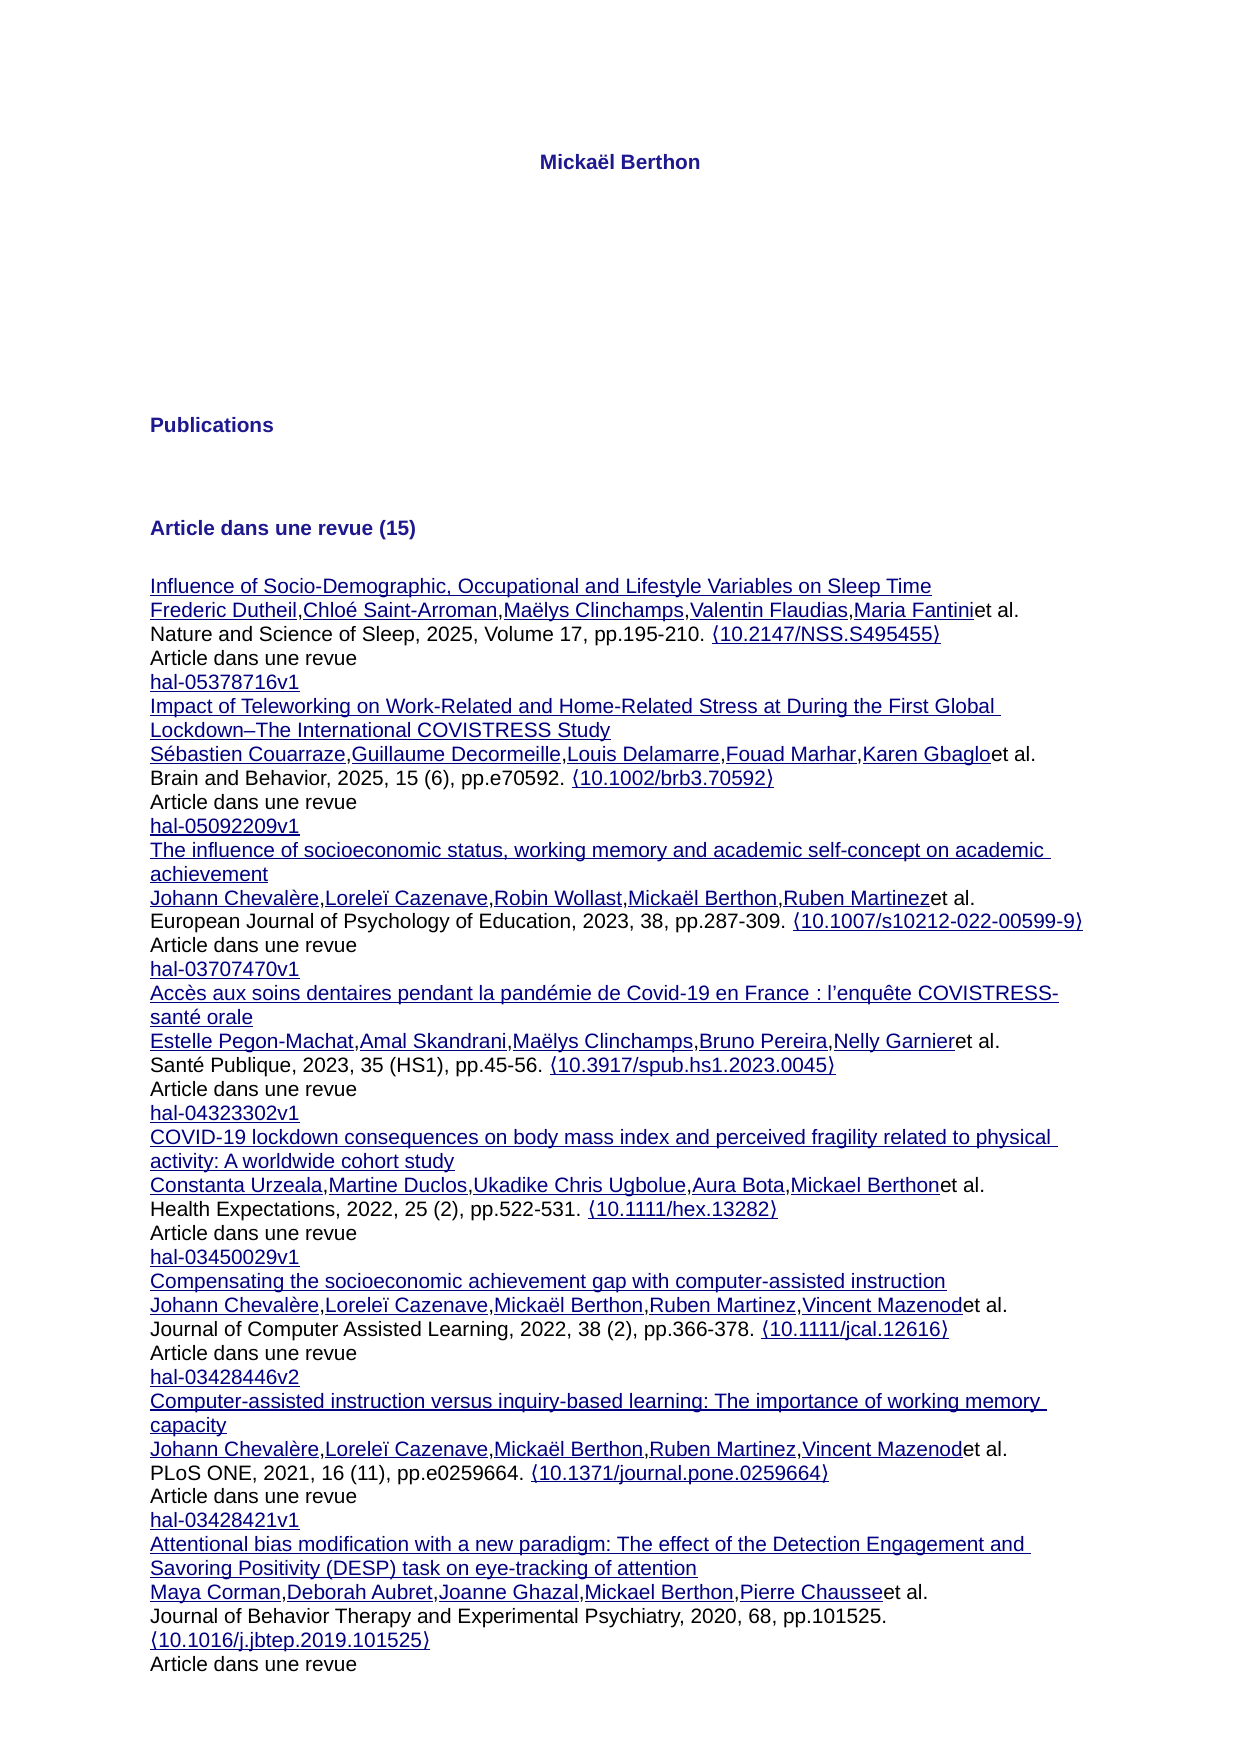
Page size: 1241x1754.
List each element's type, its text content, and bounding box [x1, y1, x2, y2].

subtitle Publications [150, 412, 1090, 436]
table_cell Accès aux soins dentaires pendant la pandémie de Covid-19 en France : l’enquête COVISTRESS-santé orale Estelle Pegon-Machat,Amal Skandrani,Maëlys Clinchamps,Bruno Pereira,Nelly Garnieret al. Santé Publique, 2023, 35 (HS1), pp.45-56. ⟨10.3917/spub.hs1.2023.0045⟩ Article dans une revue hal-04323302v1 [150, 981, 1090, 1125]
table_cell Computer-assisted instruction versus inquiry-based learning: The importance of working memory capacity Johann Chevalère,Loreleï Cazenave,Mickaël Berthon,Ruben Martinez,Vincent Mazenodet al. PLoS ONE, 2021, 16 (11), pp.e0259664. ⟨10.1371/journal.pone.0259664⟩ Article dans une revue hal-03428421v1 [150, 1389, 1090, 1532]
table_cell The influence of socioeconomic status, working memory and academic self-concept on academic achievement Johann Chevalère,Loreleï Cazenave,Robin Wollast,Mickaël Berthon,Ruben Martinezet al. European Journal of Psychology of Education, 2023, 38, pp.287-309. ⟨10.1007/s10212-022-00599-9⟩ Article dans une revue hal-03707470v1 [150, 838, 1090, 981]
subtitle Article dans une revue (15) [150, 516, 1090, 539]
table_cell Attentional bias modification with a new paradigm: The effect of the Detection Engagement and Savoring Positivity (DESP) task on eye-tracking of attention Maya Corman,Deborah Aubret,Joanne Ghazal,Mickael Berthon,Pierre Chausseet al. Journal of Behavior Therapy and Experimental Psychiatry, 2020, 68, pp.101525. ⟨10.1016/j.jbtep.2019.101525⟩ Article dans une revue [150, 1532, 1090, 1676]
table_cell Compensating the socioeconomic achievement gap with computer‐assisted instruction Johann Chevalère,Loreleï Cazenave,Mickaël Berthon,Ruben Martinez,Vincent Mazenodet al. Journal of Computer Assisted Learning, 2022, 38 (2), pp.366-378. ⟨10.1111/jcal.12616⟩ Article dans une revue hal-03428446v2 [150, 1269, 1090, 1388]
table_header Influence of Socio-Demographic, Occupational and Lifestyle Variables on Sleep Time Frederic Dutheil,Chloé Saint-Arroman,Maëlys Clinchamps,Valentin Flaudias,Maria Fantiniet al. Nature and Science of Sleep, 2025, Volume 17, pp.195-210. ⟨10.2147/NSS.S495455⟩ Article dans une revue hal-05378716v1 [150, 574, 1090, 694]
table_cell COVID‐19 lockdown consequences on body mass index and perceived fragility related to physical activity: A worldwide cohort study Constanta Urzeala,Martine Duclos,Ukadike Chris Ugbolue,Aura Bota,Mickael Berthonet al. Health Expectations, 2022, 25 (2), pp.522-531. ⟨10.1111/hex.13282⟩ Article dans une revue hal-03450029v1 [150, 1125, 1090, 1269]
subtitle Mickaël Berthon [150, 150, 1090, 174]
table_cell Impact of Teleworking on Work‐Related and Home‐Related Stress at During the First Global Lockdown–The International COVISTRESS Study Sébastien Couarraze,Guillaume Decormeille,Louis Delamarre,Fouad Marhar,Karen Gbagloet al. Brain and Behavior, 2025, 15 (6), pp.e70592. ⟨10.1002/brb3.70592⟩ Article dans une revue hal-05092209v1 [150, 694, 1090, 837]
